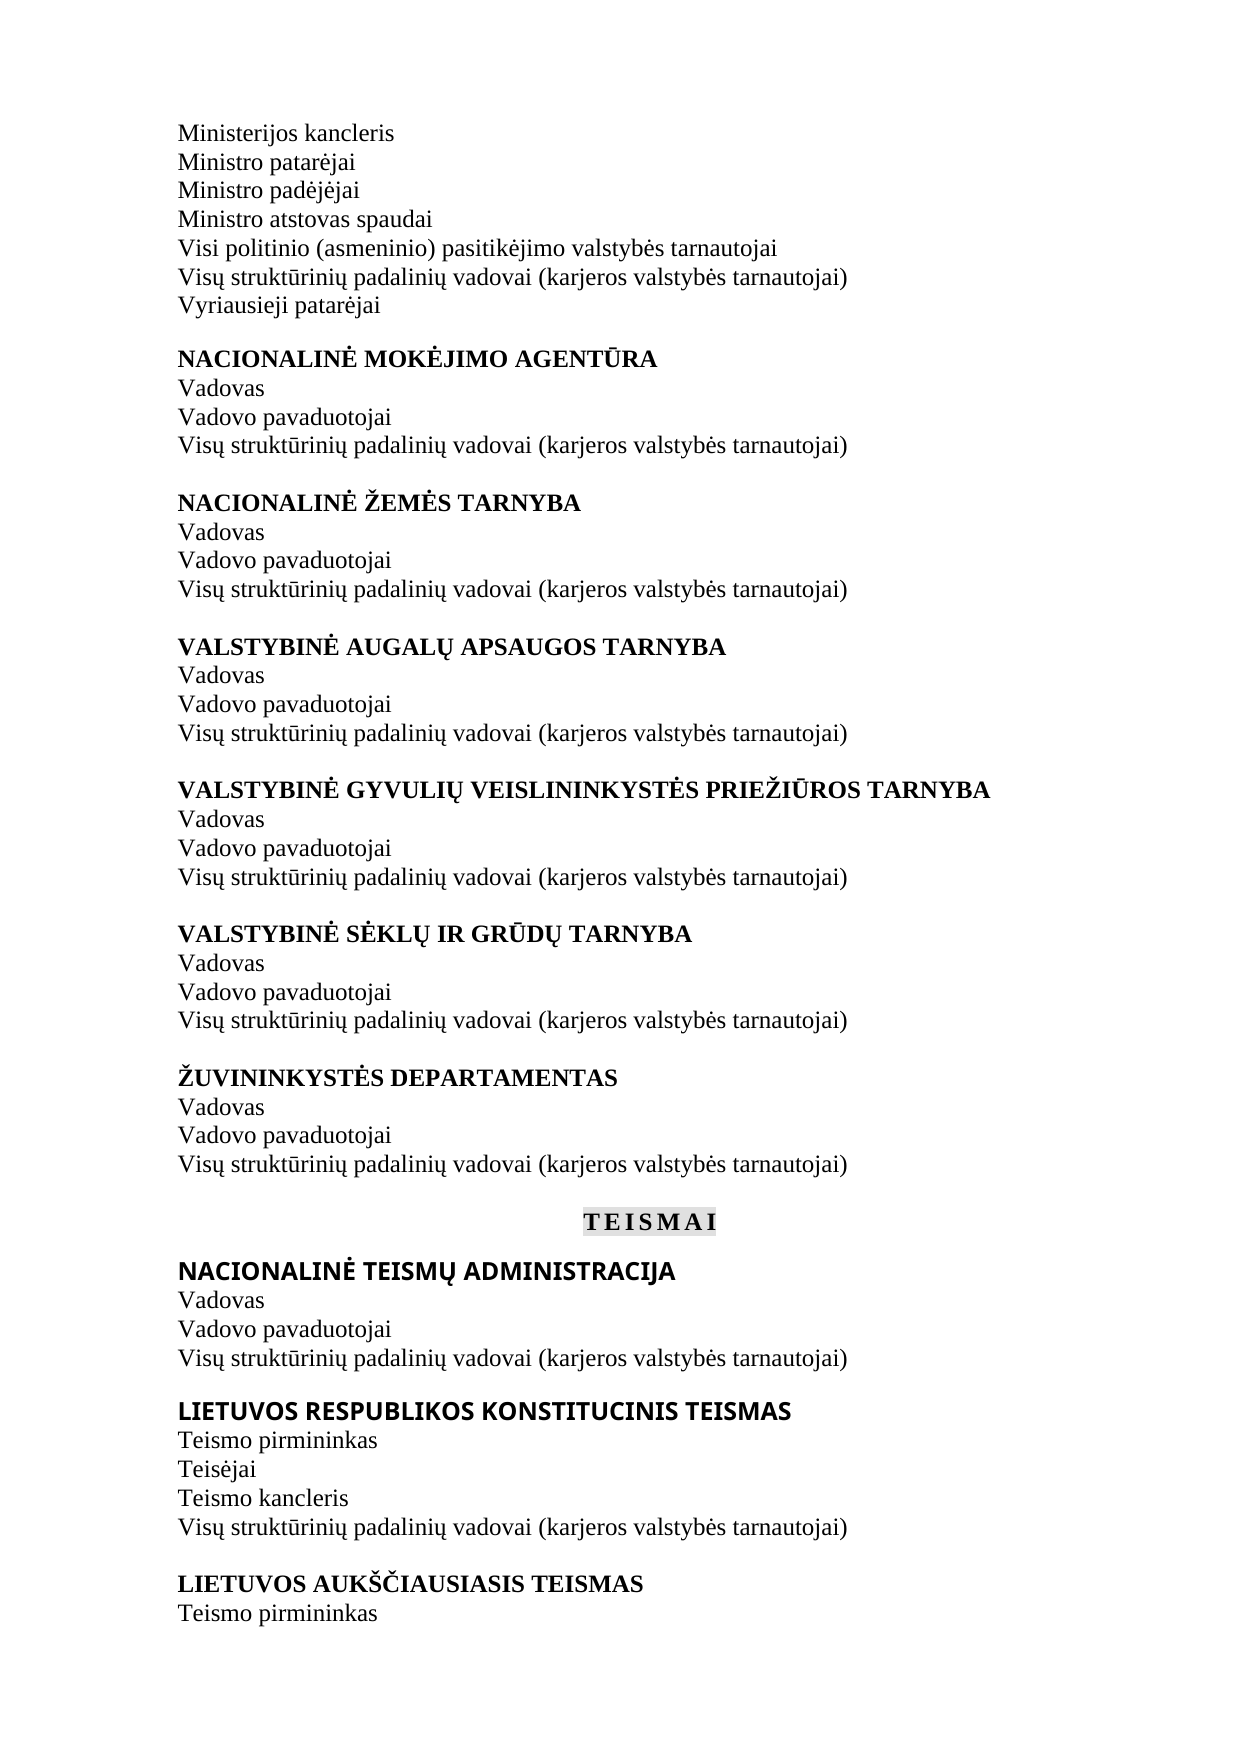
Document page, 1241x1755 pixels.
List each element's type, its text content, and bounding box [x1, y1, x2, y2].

text Visų struktūrinių padalinių vadovai (karjeros valstybės tarnautojai) [177, 718, 1122, 747]
text Visų struktūrinių padalinių vadovai (karjeros valstybės tarnautojai) [177, 1006, 1122, 1034]
text LIETUVOS RESPUBLIKOS KONSTITUCINIS TEISMAS [177, 1401, 1122, 1426]
text Vadovas [177, 1286, 1122, 1314]
text NACIONALINĖ ŽEMĖS TARNYBA [177, 488, 1122, 517]
text Vadovas [177, 1092, 1122, 1121]
text Vadovo pavaduotojai [177, 546, 1122, 574]
text Ministro patarėjai [177, 147, 1122, 176]
text Vadovas [177, 661, 1122, 689]
text Vadovas [177, 948, 1122, 977]
text NACIONALINĖ TEISMŲ ADMINISTRACIJA [177, 1261, 1122, 1286]
text LIETUVOS AUKŠČIAUSIASIS TEISMAS [177, 1569, 1122, 1598]
text Vadovo pavaduotojai [177, 689, 1122, 718]
text Ministro padėjėjai [177, 176, 1122, 204]
text Visų struktūrinių padalinių vadovai (karjeros valstybės tarnautojai) [177, 574, 1122, 603]
text Visų struktūrinių padalinių vadovai (karjeros valstybės tarnautojai) [177, 862, 1122, 891]
text Ministro atstovas spaudai [177, 204, 1122, 233]
text Visų struktūrinių padalinių vadovai (karjeros valstybės tarnautojai) [177, 1343, 1122, 1372]
text Visų struktūrinių padalinių vadovai (karjeros valstybės tarnautojai) [177, 262, 1122, 291]
text Vadovo pavaduotojai [177, 1121, 1122, 1149]
text NACIONALINĖ MOKĖJIMO AGENTŪRA [177, 344, 1122, 373]
text Visų struktūrinių padalinių vadovai (karjeros valstybės tarnautojai) [177, 1149, 1122, 1178]
text Visų struktūrinių padalinių vadovai (karjeros valstybės tarnautojai) [177, 1512, 1122, 1541]
text Teismo pirmininkas [177, 1426, 1122, 1454]
text Vadovo pavaduotojai [177, 402, 1122, 431]
text Vadovo pavaduotojai [177, 1314, 1122, 1343]
text Vadovas [177, 804, 1122, 833]
text VALSTYBINĖ SĖKLŲ IR GRŪDŲ TARNYBA [177, 919, 1122, 948]
text Teisėjai [177, 1454, 1122, 1483]
text Ministerijos kancleris [177, 118, 1122, 147]
text Vadovas [177, 373, 1122, 402]
text Vyriausieji patarėjai [177, 291, 1122, 319]
text VALSTYBINĖ AUGALŲ APSAUGOS TARNYBA [177, 632, 1122, 661]
text Teismo kancleris [177, 1483, 1122, 1512]
text VALSTYBINĖ GYVULIŲ VEISLININKYSTĖS PRIEŽIŪROS TARNYBA [177, 776, 1122, 804]
text Vadovo pavaduotojai [177, 833, 1122, 862]
text ŽUVININKYSTĖS DEPARTAMENTAS [177, 1063, 1122, 1092]
text Teismo pirmininkas [177, 1598, 1122, 1627]
text Visi politinio (asmeninio) pasitikėjimo valstybės tarnautojai [177, 233, 1122, 262]
text Visų struktūrinių padalinių vadovai (karjeros valstybės tarnautojai) [177, 431, 1122, 459]
text Vadovo pavaduotojai [177, 977, 1122, 1006]
text TEISMAI [177, 1207, 1122, 1236]
text Vadovas [177, 517, 1122, 546]
